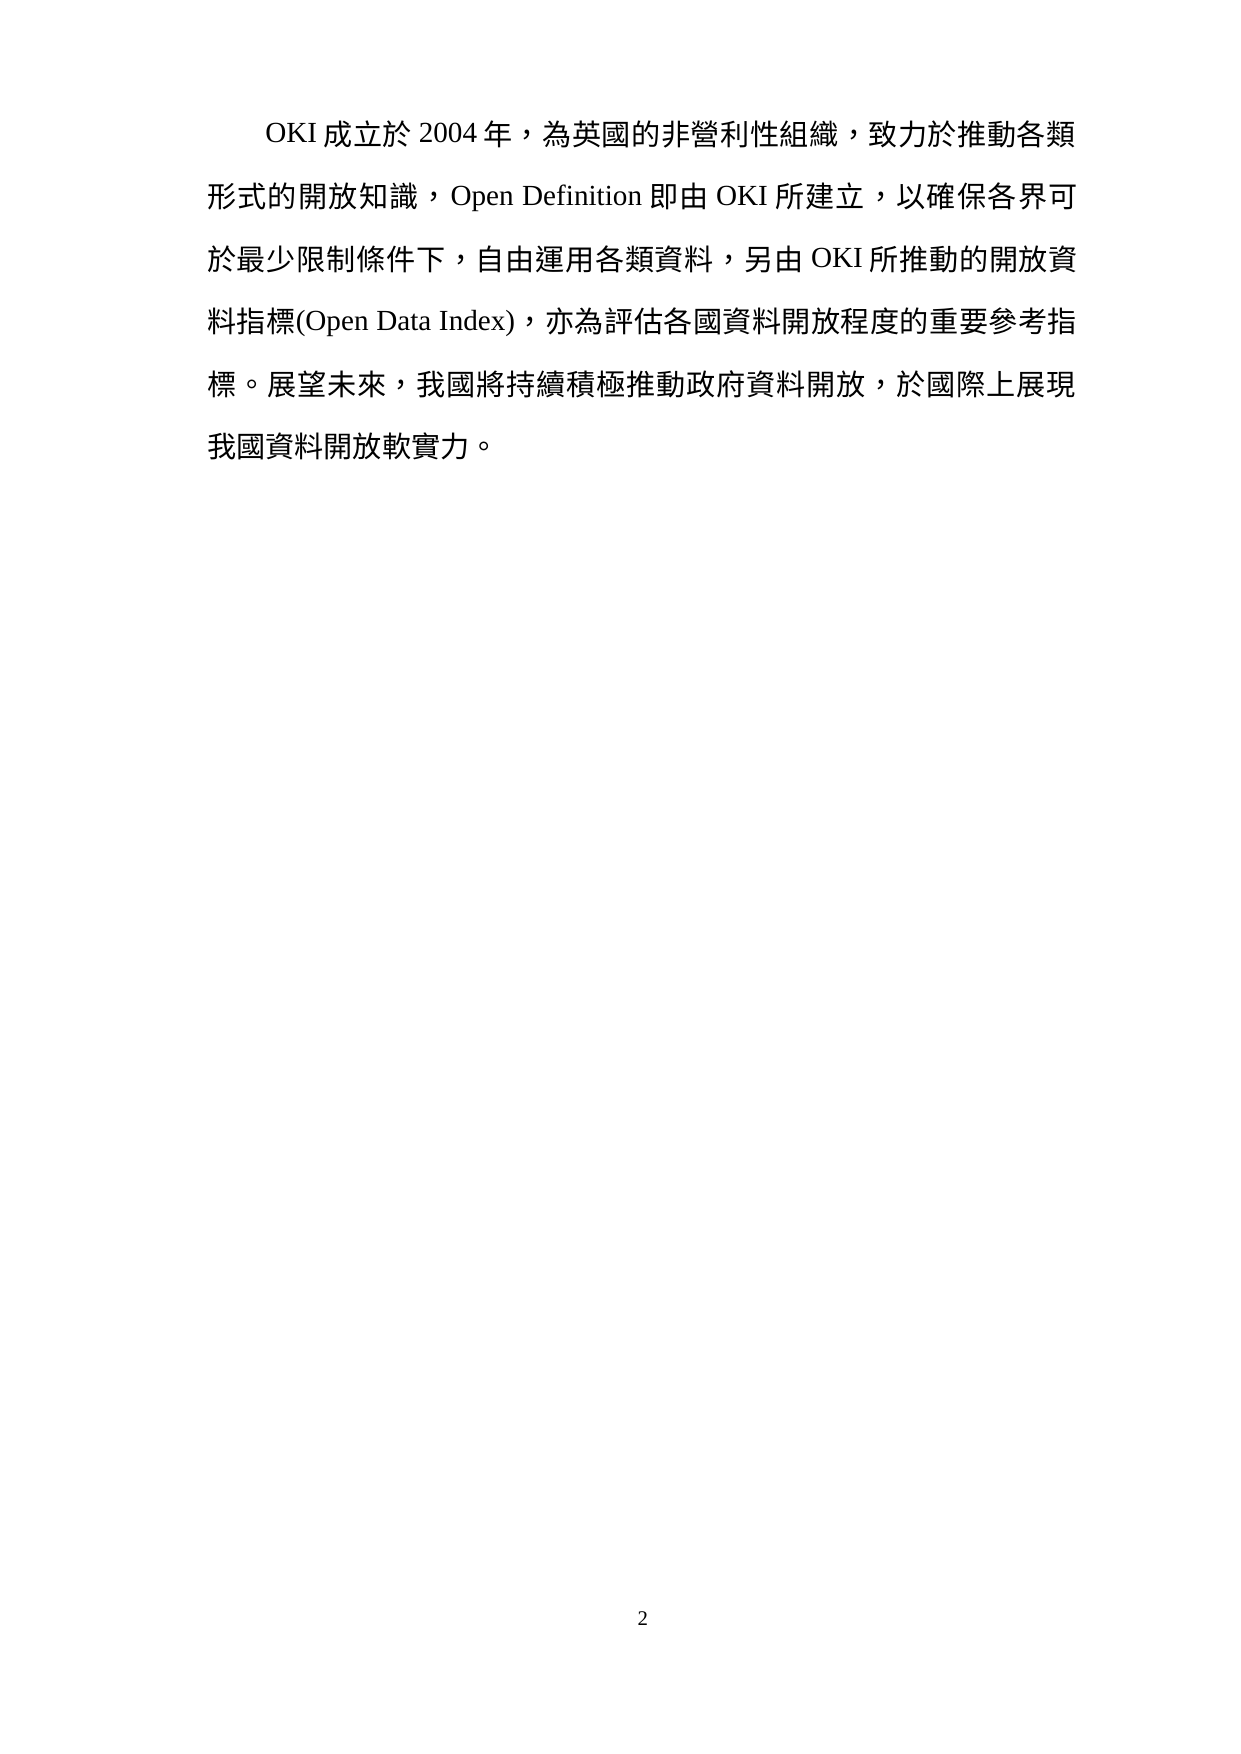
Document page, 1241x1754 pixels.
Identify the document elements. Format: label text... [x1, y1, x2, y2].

text OKI成立於2004年，為英國的非營利性組織，致力於推動各類形式的開放知識，Open Definition即由OKI所建立，以確保各界可於最少限制條件下，自由運用各類資料，另由OKI所推動的開放資料指標(Open Data Index)，亦為評估各國資料開放程度的重要參考指標。展望未來，我國將持續積極推動政府資料開放，於國際上展現我國資料開放軟實力。 [207, 91, 1078, 466]
